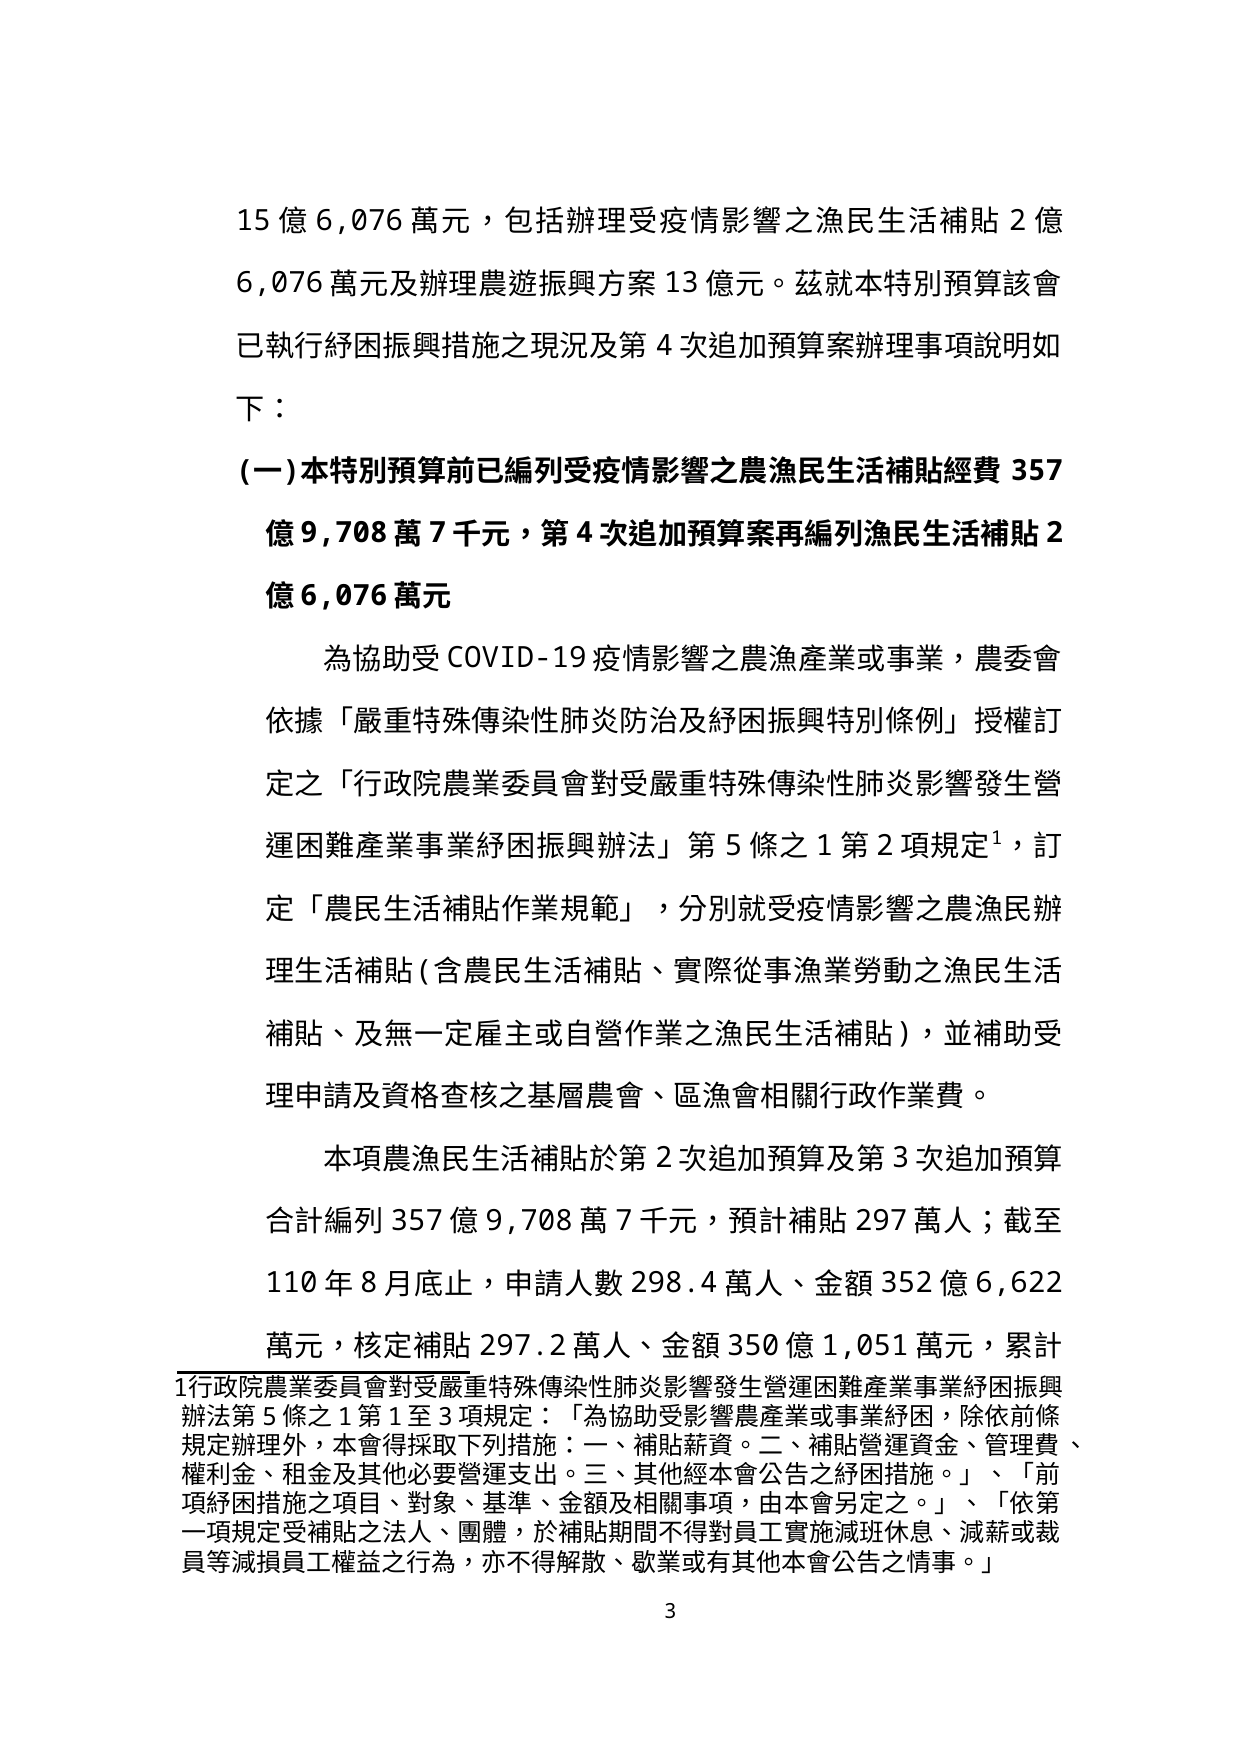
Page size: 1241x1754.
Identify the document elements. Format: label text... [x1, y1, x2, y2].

text 為協助受COVID-19疫情影響之農漁產業或事業，農委會依據「嚴重特殊傳染性肺炎防治及紓困振興特別條例」授權訂定之「行政院農業委員會對受嚴重特殊傳染性肺炎影響發生營運困難產業事業紓困振興辦法」第5條之1第2項規定，訂定「農民生活補貼作業規範」，分別就受疫情影響之農漁民辦理生活補貼(含農民生活補貼、實際從事漁業勞動之漁民生活補貼、及無一定雇主或自營作業之漁民生活補貼)，並補助受理申請及資格查核之基層農會、區漁會相關行政作業費。 [265, 615, 1063, 1115]
text 本項農漁民生活補貼於第2次追加預算及第3次追加預算合計編列357億9,708萬7千元，預計補貼297萬人；截至110年8月底止，申請人數298.4萬人、金額352億6,622萬元，核定補貼297.2萬人、金額350億1,051萬元，累計 [265, 1115, 1063, 1365]
text (一)本特別預算前已編列受疫情影響之農漁民生活補貼經費357億9,708萬7千元，第4次追加預算案再編列漁民生活補貼2億6,076萬元 [236, 427, 1063, 615]
text 行政院農業委員會對受嚴重特殊傳染性肺炎影響發生營運困難產業事業紓困振興辦法第5條之1第1至3項規定：「為協助受影響農產業或事業紓困，除依前條規定辦理外，本會得採取下列措施：一、補貼薪資。二、補貼營運資金、管理費、權利金、租金及其他必要營運支出。三、其他經本會公告之紓困措施。」、「前項紓困措施之項目、對象、基準、金額及相關事項，由本會另定之。」、「依第一項規定受補貼之法人、團體，於補貼期間不得對員工實施減班休息、減薪或裁員等減損員工權益之行為，亦不得解散、歇業或有其他本會公告之情事。」 [173, 1373, 1063, 1577]
text 15億6,076萬元，包括辦理受疫情影響之漁民生活補貼2億6,076萬元及辦理農遊振興方案13億元。茲就本特別預算該會已執行紓困振興措施之現況及第4次追加預算案辦理事項說明如下： [236, 177, 1063, 427]
